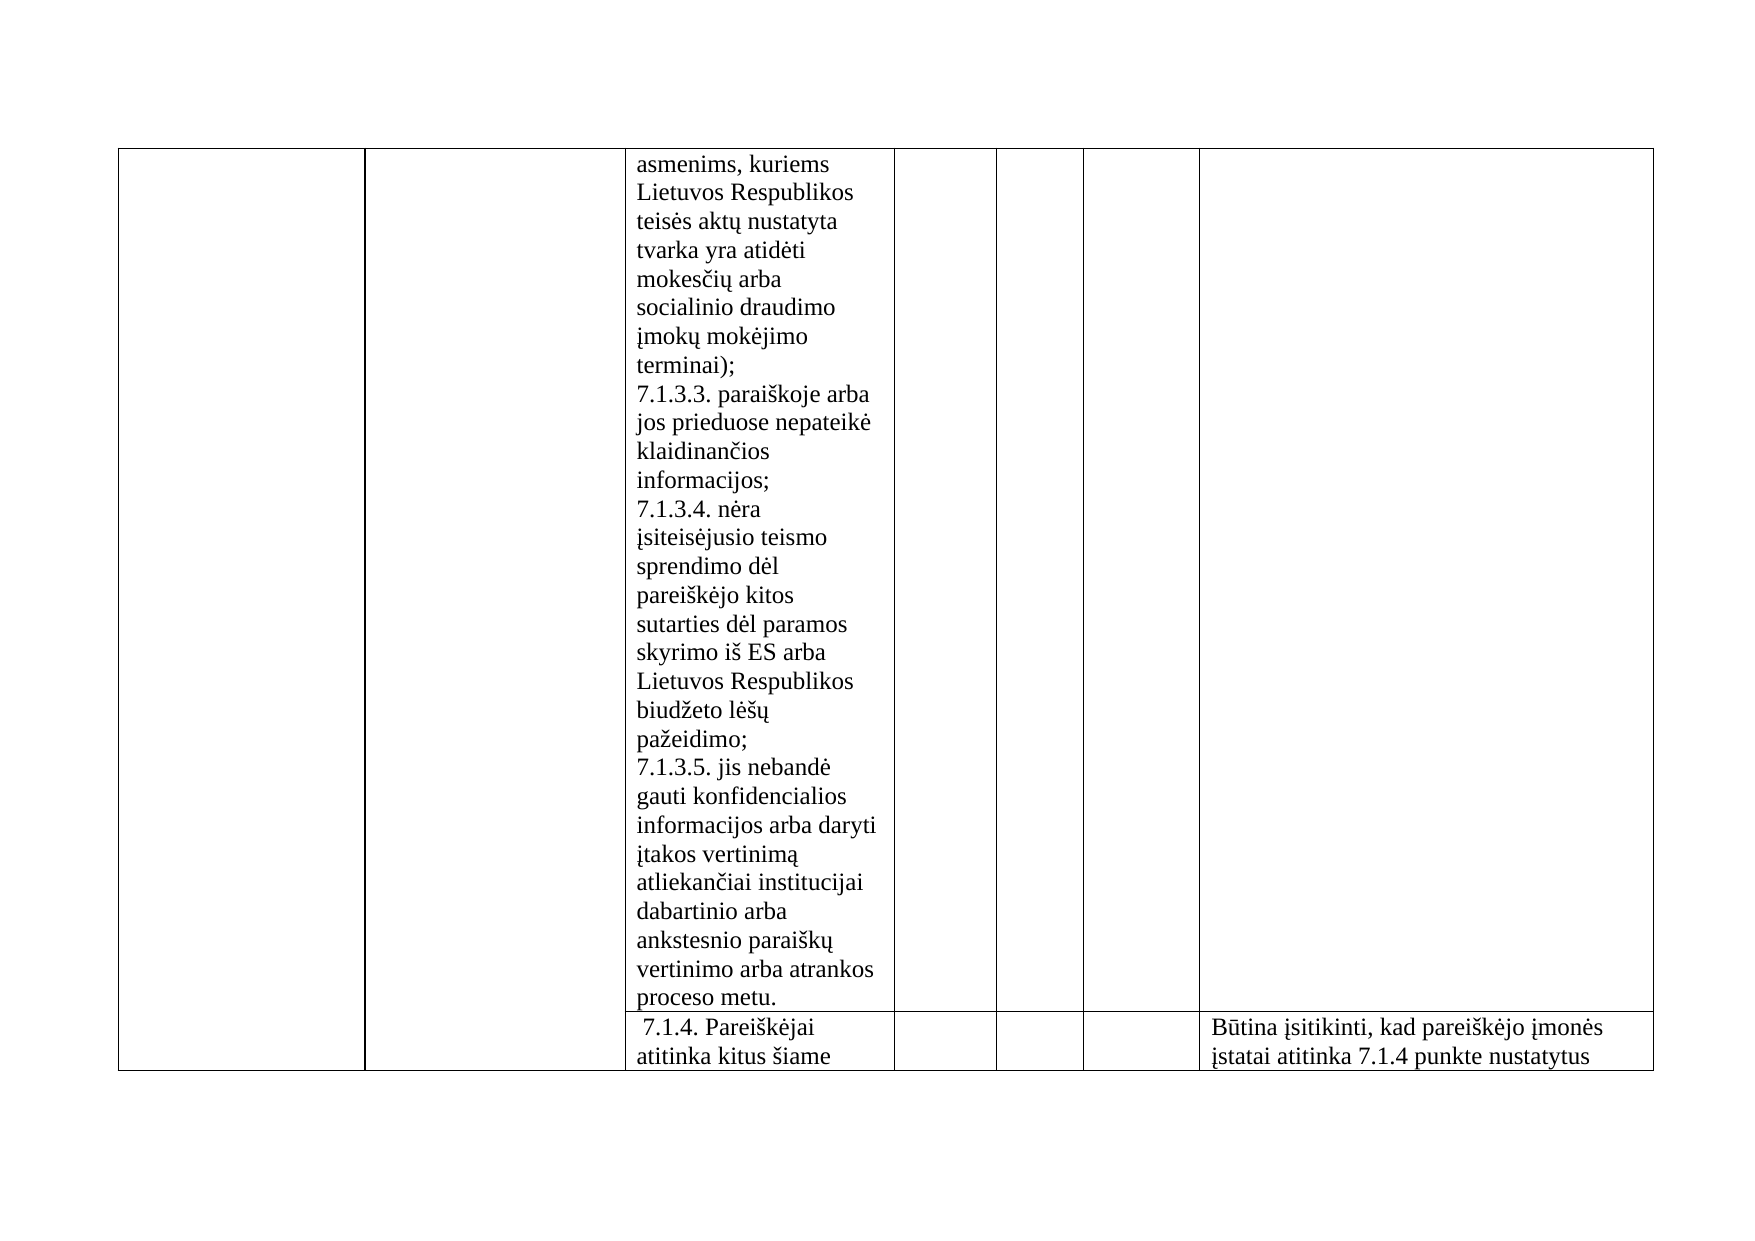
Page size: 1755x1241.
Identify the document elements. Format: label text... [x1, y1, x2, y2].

table_cell [119, 149, 364, 1070]
table_cell [997, 1012, 1083, 1070]
table_cell [1200, 149, 1653, 1011]
table_cell [1084, 149, 1199, 1011]
table_cell [997, 149, 1083, 1011]
table_cell [895, 1012, 996, 1070]
table_cell [895, 149, 996, 1011]
table_cell Būtina įsitikinti, kad pareiškėjo įmonės įstatai atitinka 7.1.4 punkte nustatytus [1200, 1012, 1653, 1070]
table_cell asmenims, kuriems Lietuvos Respublikos teisės aktų nustatyta tvarka yra atidėti mokesčių arba socialinio draudimo įmokų mokėjimo terminai); 7.1.3.3. paraiškoje arba jos prieduose nepateikė klaidinančios informacijos; 7.1.3.4. nėra įsiteisėjusio teismo sprendimo dėl pareiškėjo kitos sutarties dėl paramos skyrimo iš ES arba Lietuvos Respublikos biudžeto lėšų pažeidimo; 7.1.3.5. jis nebandė gauti konfidencialios informacijos arba daryti įtakos vertinimą atliekančiai institucijai dabartinio arba ankstesnio paraiškų vertinimo arba atrankos proceso metu. [626, 149, 894, 1011]
table_cell [366, 149, 625, 1070]
table_cell [1084, 1012, 1199, 1070]
table_cell 7.1.4. Pareiškėjai atitinka kitus šiame [626, 1012, 894, 1070]
